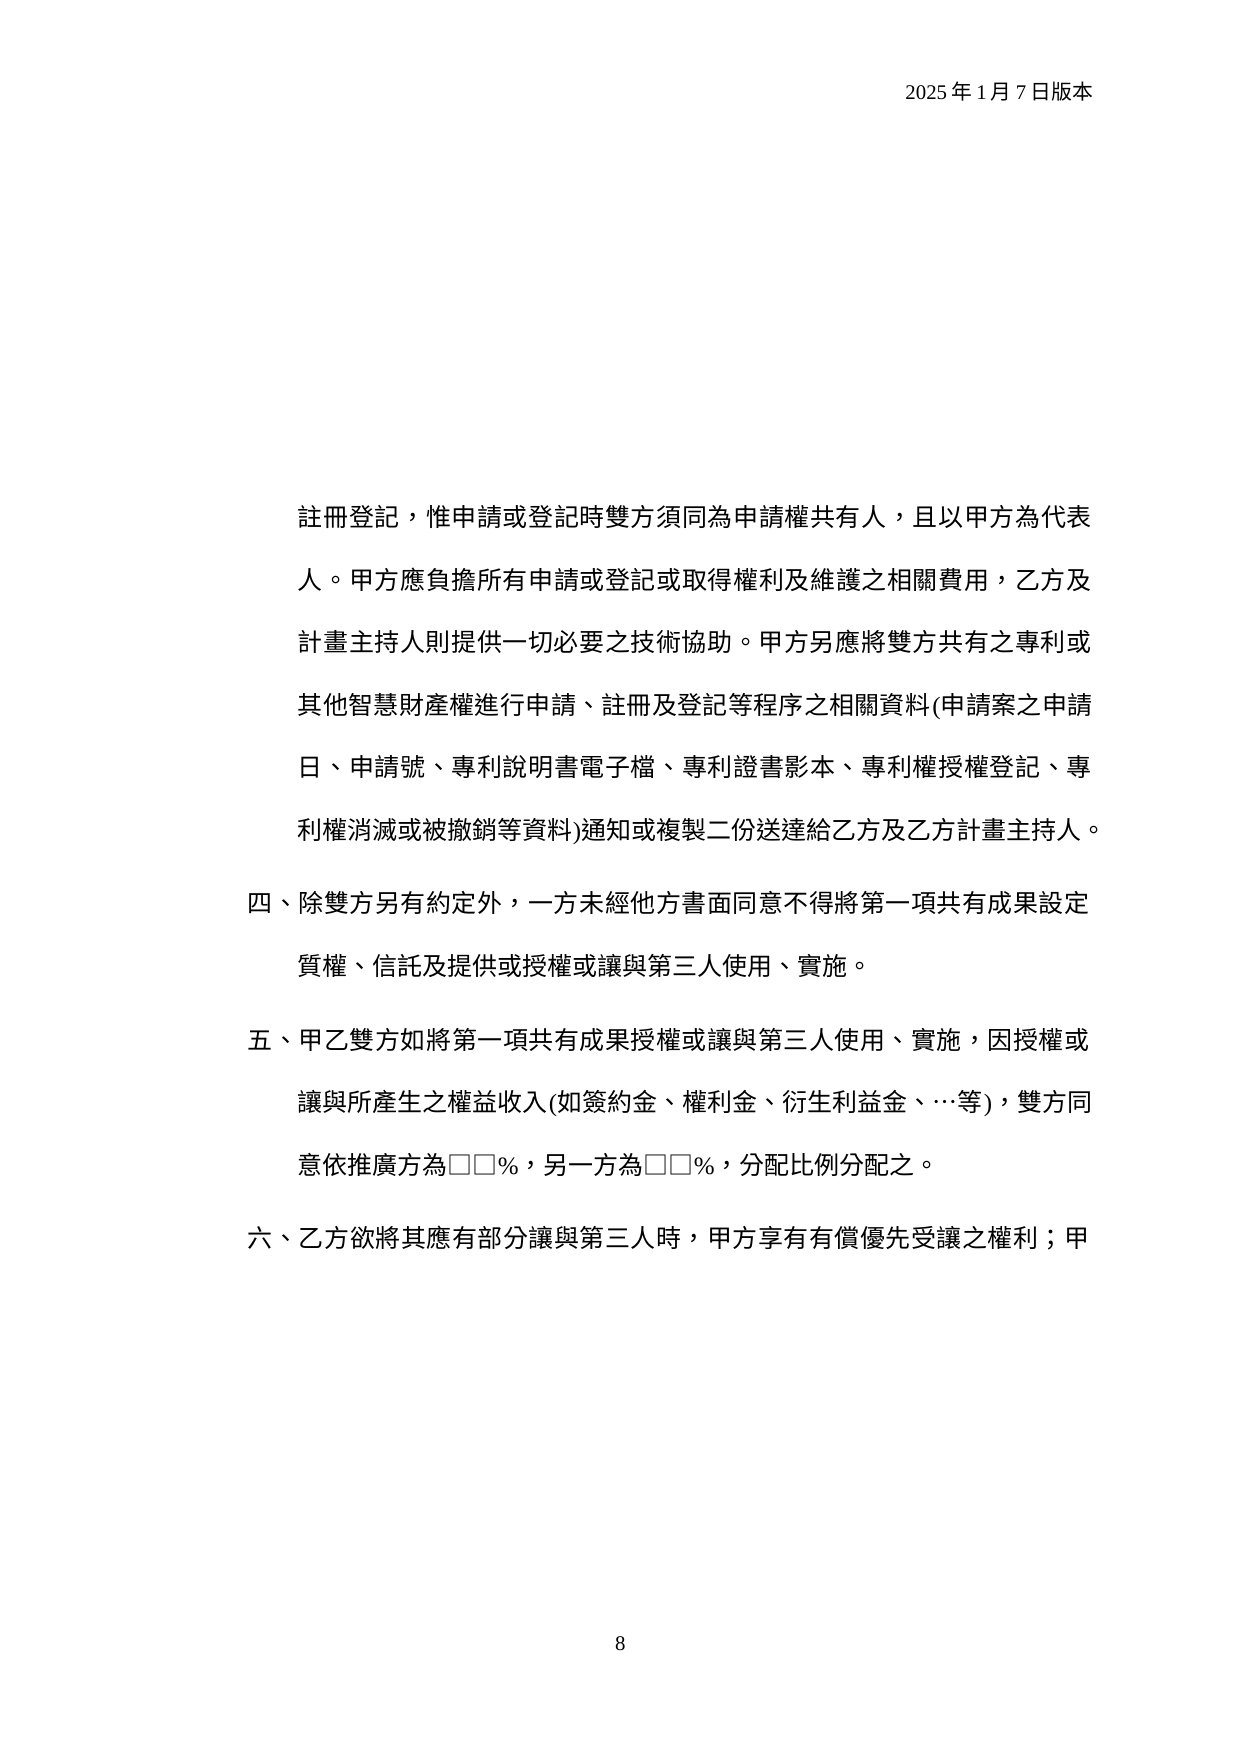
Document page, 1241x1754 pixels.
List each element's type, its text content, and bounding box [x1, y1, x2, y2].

text 三、甲方得將第一項共有成果向任何有關機關申請專利或其他智慧財產權之註冊登記，惟申請或登記時雙方須同為申請權共有人，且以甲方為代表人。甲方應負擔所有申請或登記或取得權利及維護之相關費用，乙方及計畫主持人則提供一切必要之技術協助。甲方另應將雙方共有之專利或其他智慧財產權進行申請、註冊及登記等程序之相關資料(申請案之申請日、申請號、專利說明書電子檔、專利證書影本、專利權授權登記、專利權消滅或被撤銷等資料)通知或複製二份送達給乙方及乙方計畫主持人。 [248, 474, 1092, 849]
text 五、甲乙雙方如將第一項共有成果授權或讓與第三人使用、實施，因授權或讓與所產生之權益收入(如簽約金、權利金、衍生利益金、…等)，雙方同意依推廣方為□□%，另一方為□□%，分配比例分配之。 [248, 997, 1092, 1184]
text 六、乙方欲將其應有部分讓與第三人時，甲方享有有償優先受讓之權利；甲 [248, 1195, 1092, 1258]
text 四、除雙方另有約定外，一方未經他方書面同意不得將第一項共有成果設定質權、信託及提供或授權或讓與第三人使用、實施。 [248, 860, 1092, 985]
